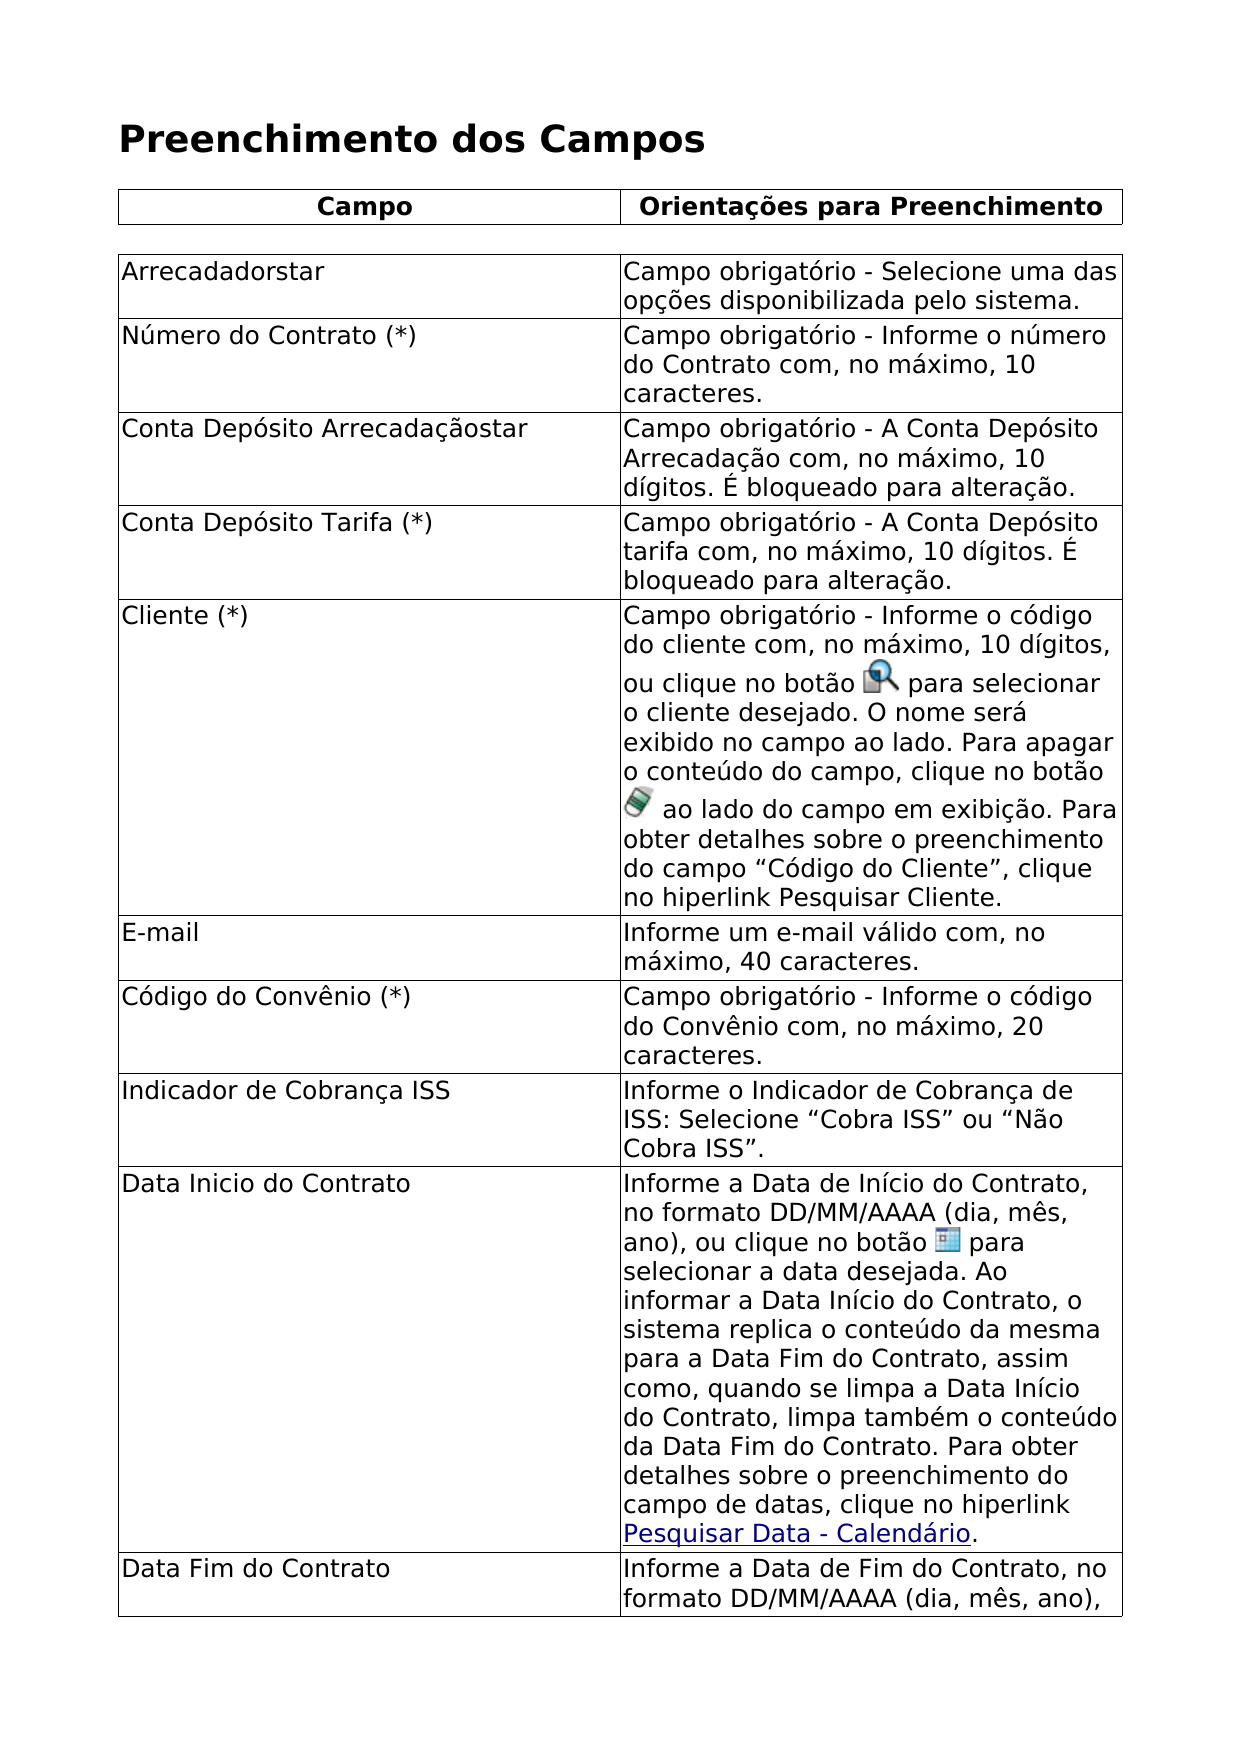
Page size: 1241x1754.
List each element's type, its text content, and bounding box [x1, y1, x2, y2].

table_cell E-mail [119, 916, 620, 979]
table_cell Código do Convênio (*) [119, 981, 620, 1073]
table_header Campo [119, 190, 620, 224]
table_cell Informe a Data de Início do Contrato, no formato DD/MM/AAAA (dia, mês, ano), ou clique no botão para selecionar a data desejada. Ao informar a Data Início do Contrato, o sistema replica o conteúdo da mesma para a Data Fim do Contrato, assim como, quando se limpa a Data Início do Contrato, limpa também o conteúdo da Data Fim do Contrato. Para obter detalhes sobre o preenchimento do campo de datas, clique no hiperlink Pesquisar Data - Calendário. [621, 1167, 1122, 1552]
table_cell Campo obrigatório - Informe o número do Contrato com, no máximo, 10 caracteres. [621, 319, 1122, 412]
table_cell Data Fim do Contrato [119, 1553, 620, 1616]
table_cell Conta Depósito Tarifa (*) [119, 506, 620, 598]
picture [935, 1227, 961, 1252]
table_cell Campo obrigatório - A Conta Depósito tarifa com, no máximo, 10 dígitos. É bloqueado para alteração. [621, 506, 1122, 598]
table_cell Campo obrigatório - Informe o código do cliente com, no máximo, 10 dígitos, ou clique no botão para selecionar o cliente desejado. O nome será exibido no campo ao lado. Para apagar o conteúdo do campo, clique no botão ao lado do campo em exibição. Para obter detalhes sobre o preenchimento do campo “Código do Cliente”, clique no hiperlink Pesquisar Cliente. [621, 600, 1122, 915]
table_cell Número do Contrato (*) [119, 319, 620, 412]
table_cell Campo obrigatório - Informe o código do Convênio com, no máximo, 20 caracteres. [621, 981, 1122, 1073]
table_cell Informe o Indicador de Cobrança de ISS: Selecione “Cobra ISS” ou “Não Cobra ISS”. [621, 1074, 1122, 1166]
table_cell Campo obrigatório - A Conta Depósito Arrecadação com, no máximo, 10 dígitos. É bloqueado para alteração. [621, 413, 1122, 505]
table_cell Data Inicio do Contrato [119, 1167, 620, 1552]
table_header Campo obrigatório - Selecione uma das opções disponibilizada pelo sistema. [621, 255, 1122, 318]
table_cell Conta Depósito Arrecadaçãostar [119, 413, 620, 505]
table_cell Cliente (*) [119, 600, 620, 915]
table_cell Indicador de Cobrança ISS [119, 1074, 620, 1166]
table_cell Informe um e-mail válido com, no máximo, 40 caracteres. [621, 916, 1122, 979]
picture [622, 786, 655, 819]
table_header Arrecadadorstar [119, 255, 620, 318]
subtitle Preenchimento dos Campos [118, 118, 1122, 162]
table_cell Informe a Data de Fim do Contrato, no formato DD/MM/AAAA (dia, mês, ano), [621, 1553, 1122, 1616]
picture [863, 659, 900, 693]
table_header Orientações para Preenchimento [621, 190, 1122, 224]
